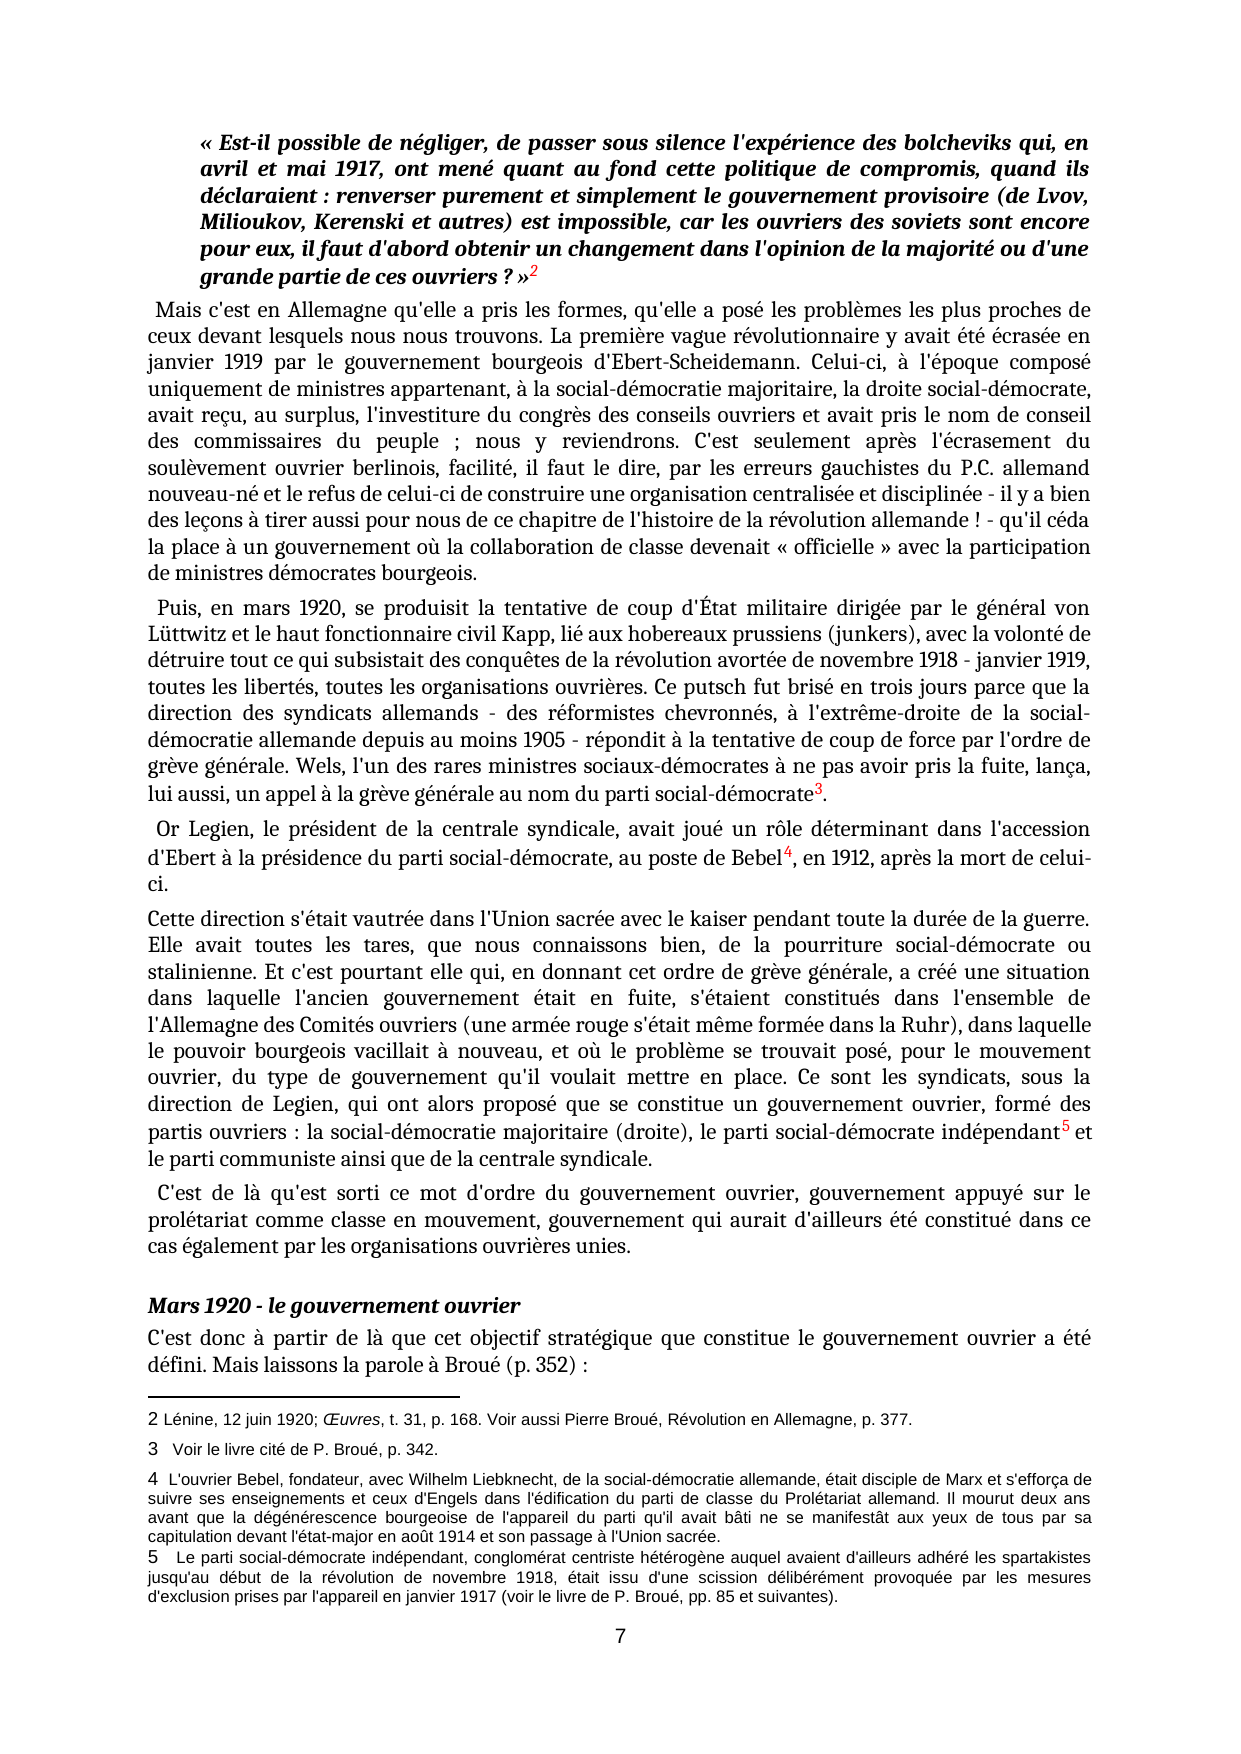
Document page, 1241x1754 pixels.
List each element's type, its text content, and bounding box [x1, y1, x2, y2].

text Puis, en mars 1920, se produisit la tentative de coup d'État militaire dirigée par le général von Lüttwitz et le haut fonctionnaire civil Kapp, lié aux hobereaux prussiens (junkers), avec la volonté de détruire tout ce qui subsistait des conquêtes de la révolution avortée de novembre 1918 - janvier 1919, toutes les libertés, toutes les organisations ouvrières. Ce putsch fut brisé en trois jours parce que la direction des syndicats allemands - des réformistes chevronnés, à l'extrême-droite de la social-démocratie allemande depuis au moins 1905 - répondit à la tentative de coup de force par l'ordre de grève générale. Wels, l'un des rares ministres sociaux-démocrates à ne pas avoir pris la fuite, lança, lui aussi, un appel à la grève générale au nom du parti social-démocrate. [148, 594, 1092, 808]
text Or Legien, le président de la centrale syndicale, avait joué un rôle déterminant dans l'accession d'Ebert à la présidence du parti social-démocrate, au poste de Bebel, en 1912, après la mort de celui-ci. [148, 816, 1092, 898]
text C'est de là qu'est sorti ce mot d'ordre du gouvernement ouvrier, gouvernement appuyé sur le prolétariat comme classe en mouvement, gouvernement qui aurait d'ailleurs été constitué dans ce cas également par les organisations ouvrières unies. [148, 1180, 1092, 1259]
text Cette direction s'était vautrée dans l'Union sacrée avec le kaiser pendant toute la durée de la guerre. Elle avait toutes les tares, que nous connaissons bien, de la pourriture social-démocrate ou stalinienne. Et c'est pourtant elle qui, en donnant cet ordre de grève générale, a créé une situation dans laquelle l'ancien gouvernement était en fuite, s'étaient constitués dans l'ensemble de l'Allemagne des Comités ouvriers (une armée rouge s'était même formée dans la Ruhr), dans laquelle le pouvoir bourgeois vacillait à nouveau, et où le problème se trouvait posé, pour le mouvement ouvrier, du type de gouvernement qu'il voulait mettre en place. Ce sont les syndicats, sous la direction de Legien, qui ont alors proposé que se constitue un gouvernement ouvrier, formé des partis ouvriers : la social-démocratie majoritaire (droite), le parti social-démocrate indépendant et le parti communiste ainsi que de la centrale syndicale. [148, 906, 1092, 1172]
text C'est donc à partir de là que cet objectif stratégique que constitue le gouvernement ouvrier a été défini. Mais laissons la parole à Broué (p. 352) : [148, 1325, 1092, 1378]
text Lénine, 12 juin 1920; Œuvres, t. 31, p. 168. Voir aussi Pierre Broué, Révolution en Allemagne, p. 377. [148, 1408, 1092, 1429]
text Mais c'est en Allemagne qu'elle a pris les formes, qu'elle a posé les problèmes les plus proches de ceux devant lesquels nous nous trouvons. La première vague révolutionnaire y avait été écrasée en janvier 1919 par le gouvernement bourgeois d'Ebert-Scheidemann. Celui-ci, à l'époque composé uniquement de ministres appartenant, à la social-démocratie majoritaire, la droite social-démocrate, avait reçu, au surplus, l'investiture du congrès des conseils ouvriers et avait pris le nom de conseil des commissaires du peuple ; nous y reviendrons. C'est seulement après l'écrasement du soulèvement ouvrier berlinois, facilité, il faut le dire, par les erreurs gauchistes du P.C. allemand nouveau-né et le refus de celui-ci de construire une organisation centralisée et disciplinée - il y a bien des leçons à tirer aussi pour nous de ce chapitre de l'histoire de la révolution allemande ! - qu'il céda la place à un gouvernement où la collaboration de classe devenait « officielle » avec la participation de ministres démocrates bourgeois. [148, 296, 1092, 586]
subtitle Mars 1920 - le gouvernement ouvrier [148, 1293, 1092, 1319]
text Le parti social-démocrate indépendant, conglomérat centriste hétérogène auquel avaient d'ailleurs adhéré les spartakistes jusqu'au début de la révolution de novembre 1918, était issu d'une scission délibérément provoquée par les mesures d'exclusion prises par l'appareil en janvier 1917 (voir le livre de P. Broué, pp. 85 et suivantes). [148, 1546, 1092, 1606]
text L'ouvrier Bebel, fondateur, avec Wilhelm Liebknecht, de la social-démocratie allemande, était disciple de Marx et s'efforça de suivre ses enseignements et ceux d'Engels dans l'édification du parti de classe du Prolétariat allemand. Il mourut deux ans avant que la dégénérescence bourgeoise de l'appareil du parti qu'il avait bâti ne se manifestât aux yeux de tous par sa capitulation devant l'état-major en août 1914 et son passage à l'Union sacrée. [148, 1467, 1092, 1546]
text « Est-il possible de négliger, de passer sous silence l'expérience des bolcheviks qui, en avril et mai 1917, ont mené quant au fond cette politique de compromis, quand ils déclaraient : renverser purement et simplement le gouvernement provisoire (de Lvov, Milioukov, Kerenski et autres) est impossible, car les ouvriers des soviets sont encore pour eux, il faut d'abord obtenir un changement dans l'opinion de la majorité ou d'une grande partie de ces ouvriers ? » [200, 130, 1092, 290]
text Voir le livre cité de P. Broué, p. 342. [148, 1437, 1092, 1459]
